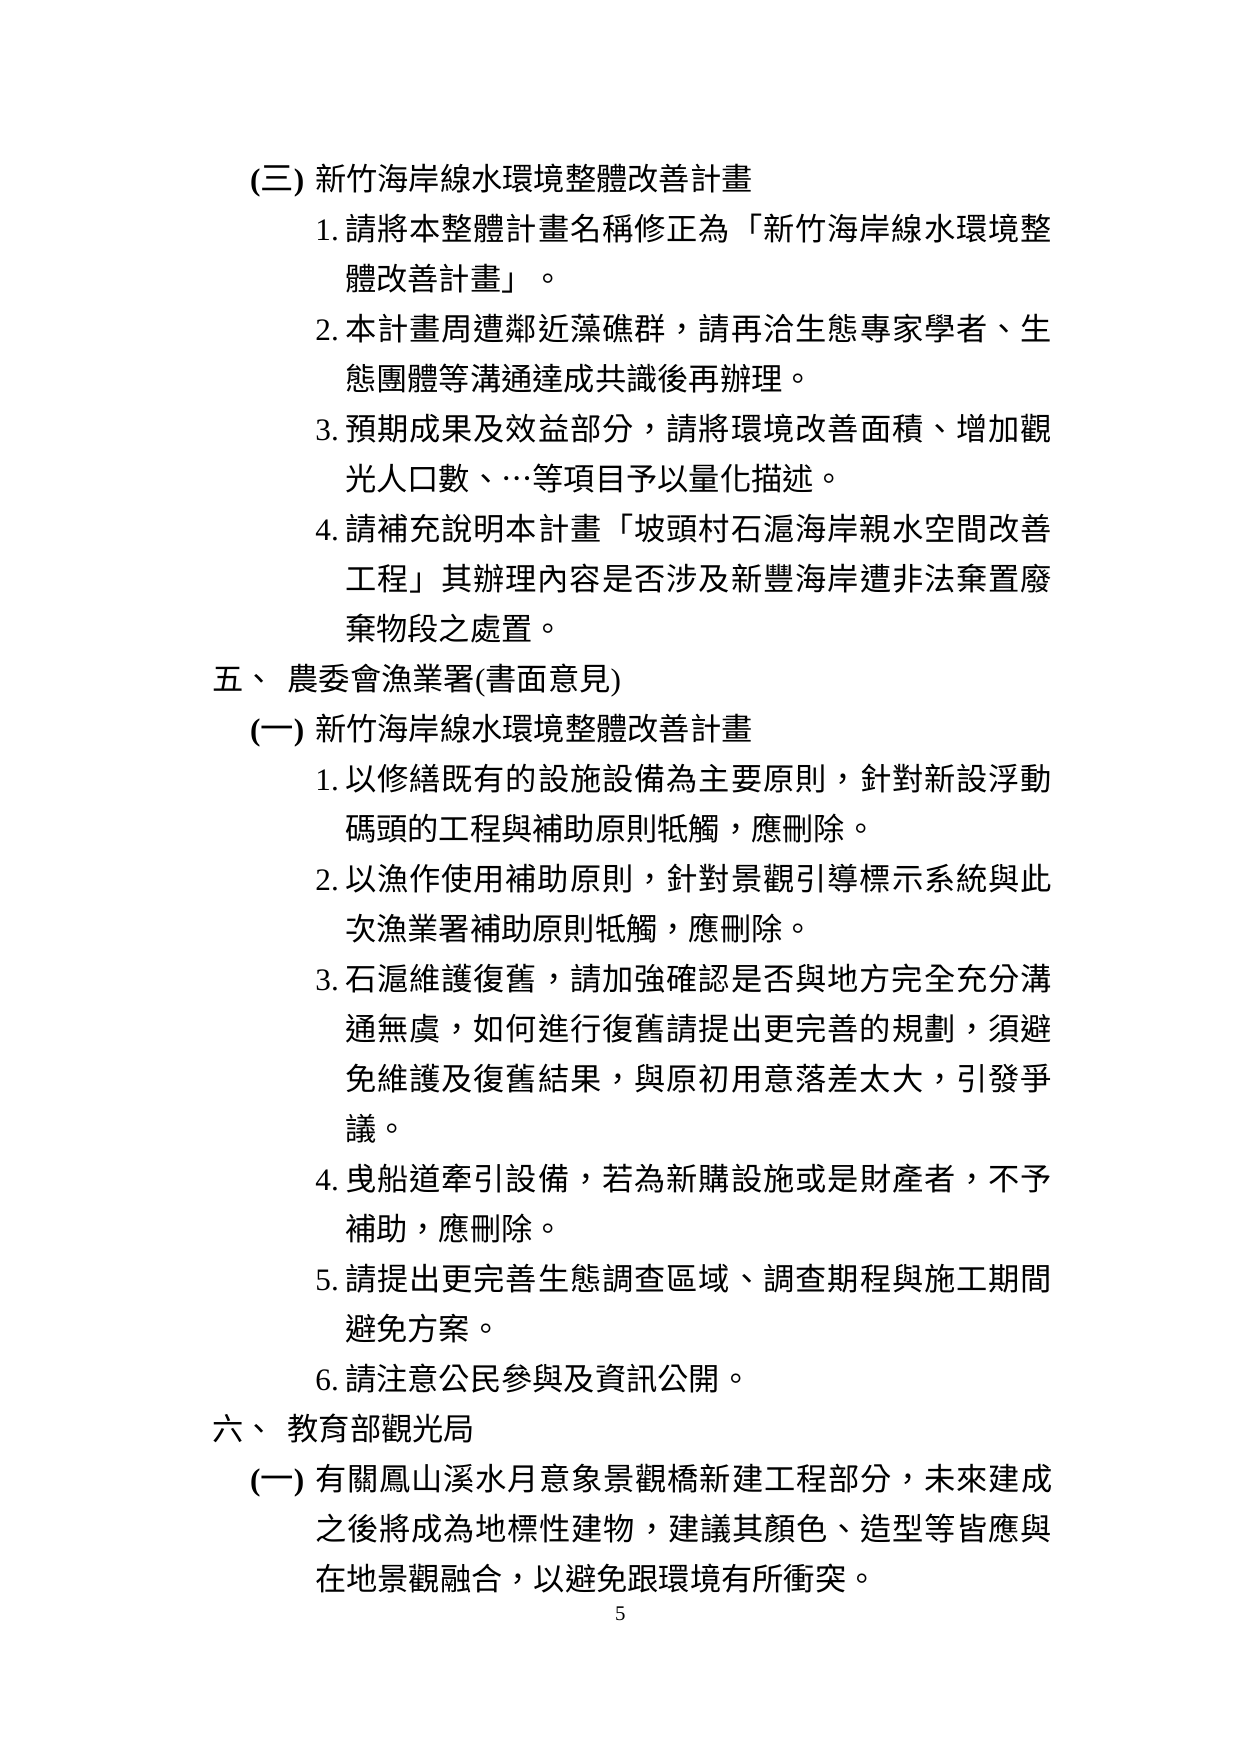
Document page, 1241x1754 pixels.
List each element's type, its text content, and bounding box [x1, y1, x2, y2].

list 請注意公民參與及資訊公開。 [315, 1350, 1053, 1400]
list 以修繕既有的設施設備為主要原則，針對新設浮動碼頭的工程與補助原則牴觸，應刪除。 [315, 750, 1053, 850]
list 請提出更完善生態調查區域、調查期程與施工期間避免方案。 [315, 1250, 1053, 1350]
list 農委會漁業署(書面意見) [212, 650, 1053, 700]
list 新竹海岸線水環境整體改善計畫 [250, 150, 1053, 200]
list 本計畫周遭鄰近藻礁群，請再洽生態專家學者、生態團體等溝通達成共識後再辦理。 [315, 300, 1053, 400]
list 曵船道牽引設備，若為新購設施或是財產者，不予補助，應刪除。 [315, 1150, 1053, 1250]
list 石滬維護復舊，請加強確認是否與地方完全充分溝通無虞，如何進行復舊請提出更完善的規劃，須避免維護及復舊結果，與原初用意落差太大，引發爭議。 [315, 950, 1053, 1150]
list 預期成果及效益部分，請將環境改善面積、增加觀光人口數、…等項目予以量化描述。 [315, 400, 1053, 500]
list 新竹海岸線水環境整體改善計畫 [250, 700, 1053, 750]
list 教育部觀光局 [212, 1400, 1053, 1450]
list 有關鳳山溪水月意象景觀橋新建工程部分，未來建成之後將成為地標性建物，建議其顏色、造型等皆應與在地景觀融合，以避免跟環境有所衝突。 [250, 1450, 1053, 1600]
list 請補充說明本計畫「坡頭村石滬海岸親水空間改善工程」其辦理內容是否涉及新豐海岸遭非法棄置廢棄物段之處置。 [315, 500, 1053, 650]
list 以漁作使用補助原則，針對景觀引導標示系統與此次漁業署補助原則牴觸，應刪除。 [315, 850, 1053, 950]
list 請將本整體計畫名稱修正為「新竹海岸線水環境整體改善計畫」。 [315, 200, 1053, 300]
